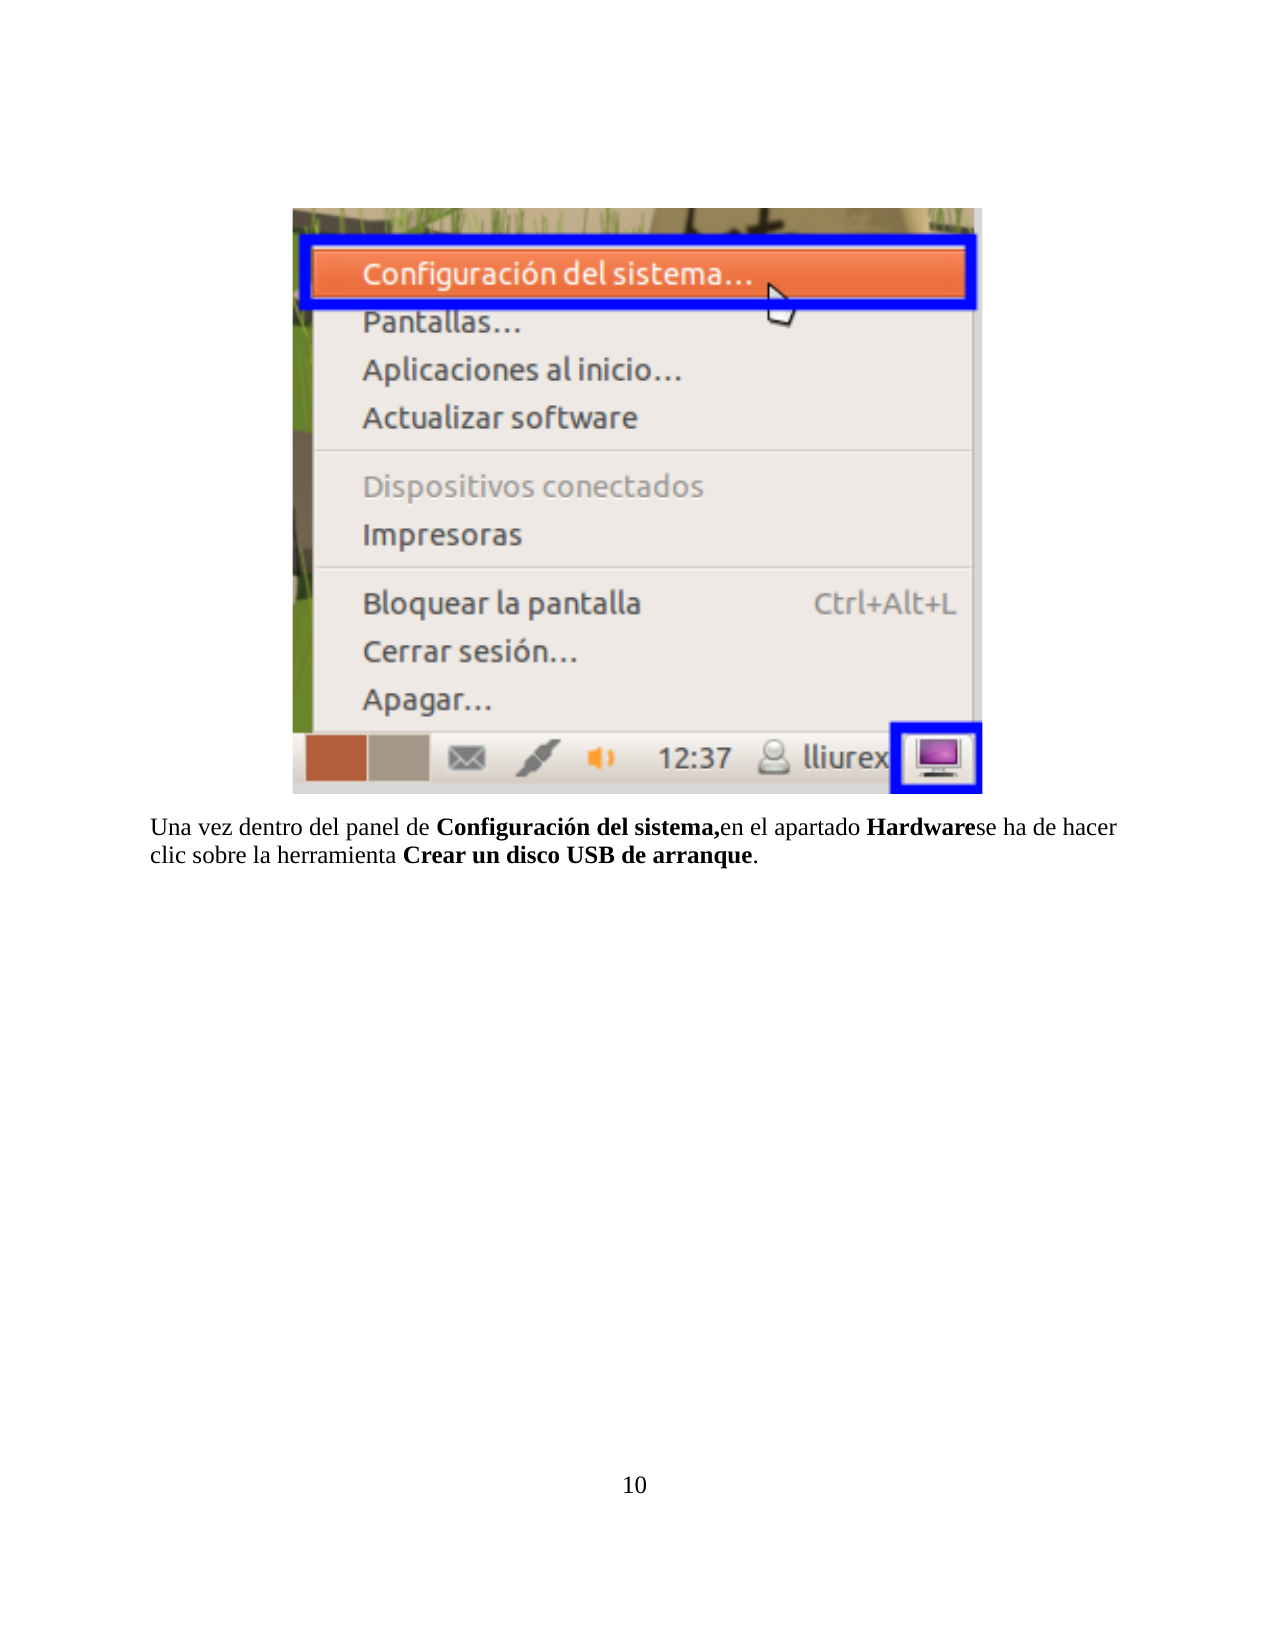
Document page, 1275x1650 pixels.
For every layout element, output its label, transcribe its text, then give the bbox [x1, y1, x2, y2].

picture [292, 208, 983, 794]
text Una vez dentro del panel de Configuración del sistema,en el apartado Hardwarese ha de hacer clic sobre la herramienta Crear un disco USB de arranque. [150, 812, 1125, 869]
